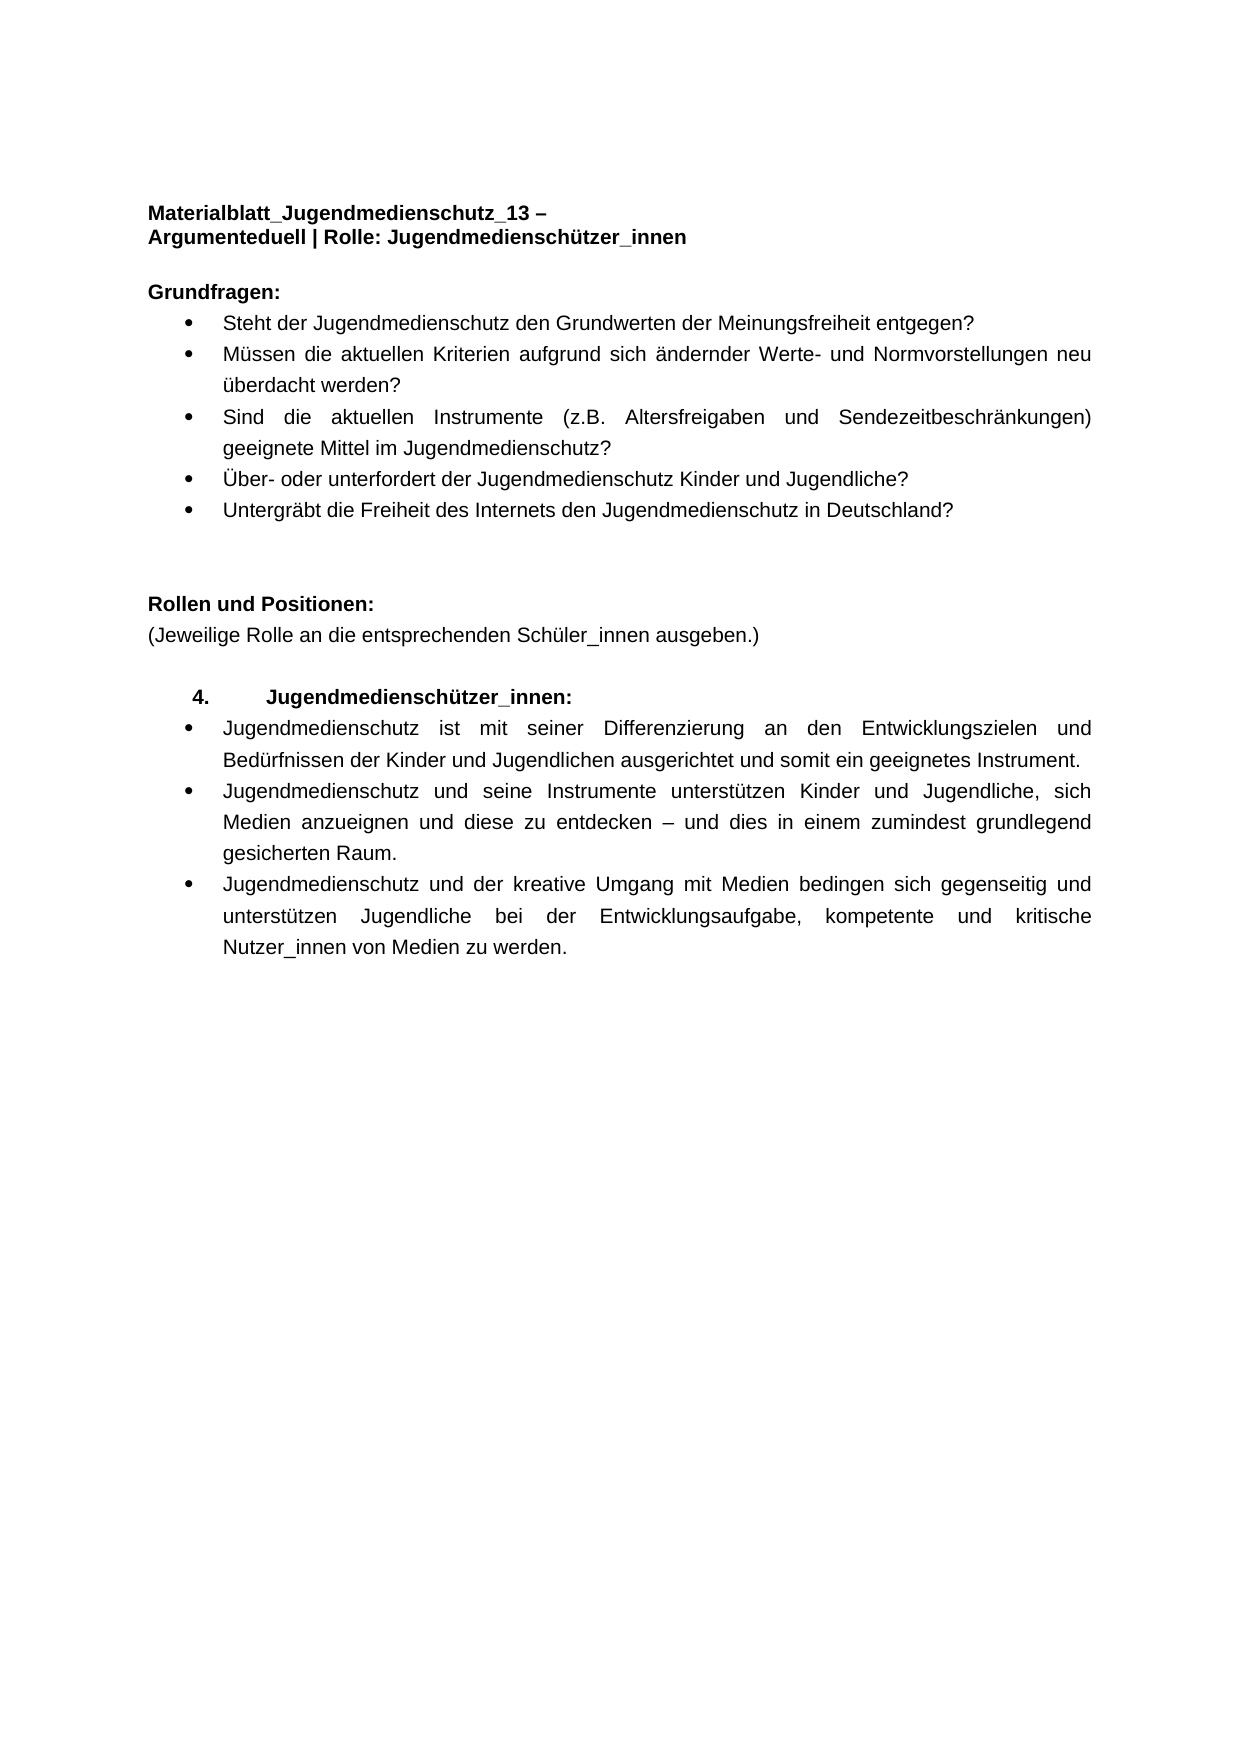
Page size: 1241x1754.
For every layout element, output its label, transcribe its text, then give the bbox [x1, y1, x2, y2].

list Über- oder unterfordert der Jugendmedienschutz Kinder und Jugendliche? [185, 467, 1093, 491]
list Müssen die aktuellen Kriterien aufgrund sich ändernder Werte- und Normvorstellungen neu überdacht werden? [185, 342, 1093, 397]
list Jugendmedienschutz und seine Instrumente unterstützen Kinder und Jugendliche, sich Medien anzueignen und diese zu entdecken – und dies in einem zumindest grundlegend gesicherten Raum. [185, 779, 1093, 865]
list Sind die aktuellen Instrumente (z.B. Altersfreigaben und Sendezeitbeschränkungen) geeignete Mittel im Jugendmedienschutz? [185, 404, 1093, 460]
list Jugendmedienschützer_innen: [192, 685, 1093, 709]
list Jugendmedienschutz ist mit seiner Differenzierung an den Entwicklungszielen und Bedürfnissen der Kinder und Jugendlichen ausgerichtet und somit ein geeignetes Instrument. [185, 716, 1093, 771]
list Jugendmedienschutz und der kreative Umgang mit Medien bedingen sich gegenseitig und unterstützen Jugendliche bei der Entwicklungsaufgabe, kompetente und kritische Nutzer_innen von Medien zu werden. [185, 872, 1093, 958]
list Untergräbt die Freiheit des Internets den Jugendmedienschutz in Deutschland? [185, 498, 1093, 522]
text Argumenteduell | Rolle: Jugendmedienschützer_innen [148, 224, 1093, 248]
text Grundfragen: [148, 280, 1093, 304]
list Steht der Jugendmedienschutz den Grundwerten der Meinungsfreiheit entgegen? [185, 311, 1093, 335]
text Rollen und Positionen: [148, 592, 1093, 616]
text Materialblatt_Jugendmedienschutz_13 – [148, 201, 1093, 224]
text (Jeweilige Rolle an die entsprechenden Schüler_innen ausgeben.) [148, 623, 1093, 647]
